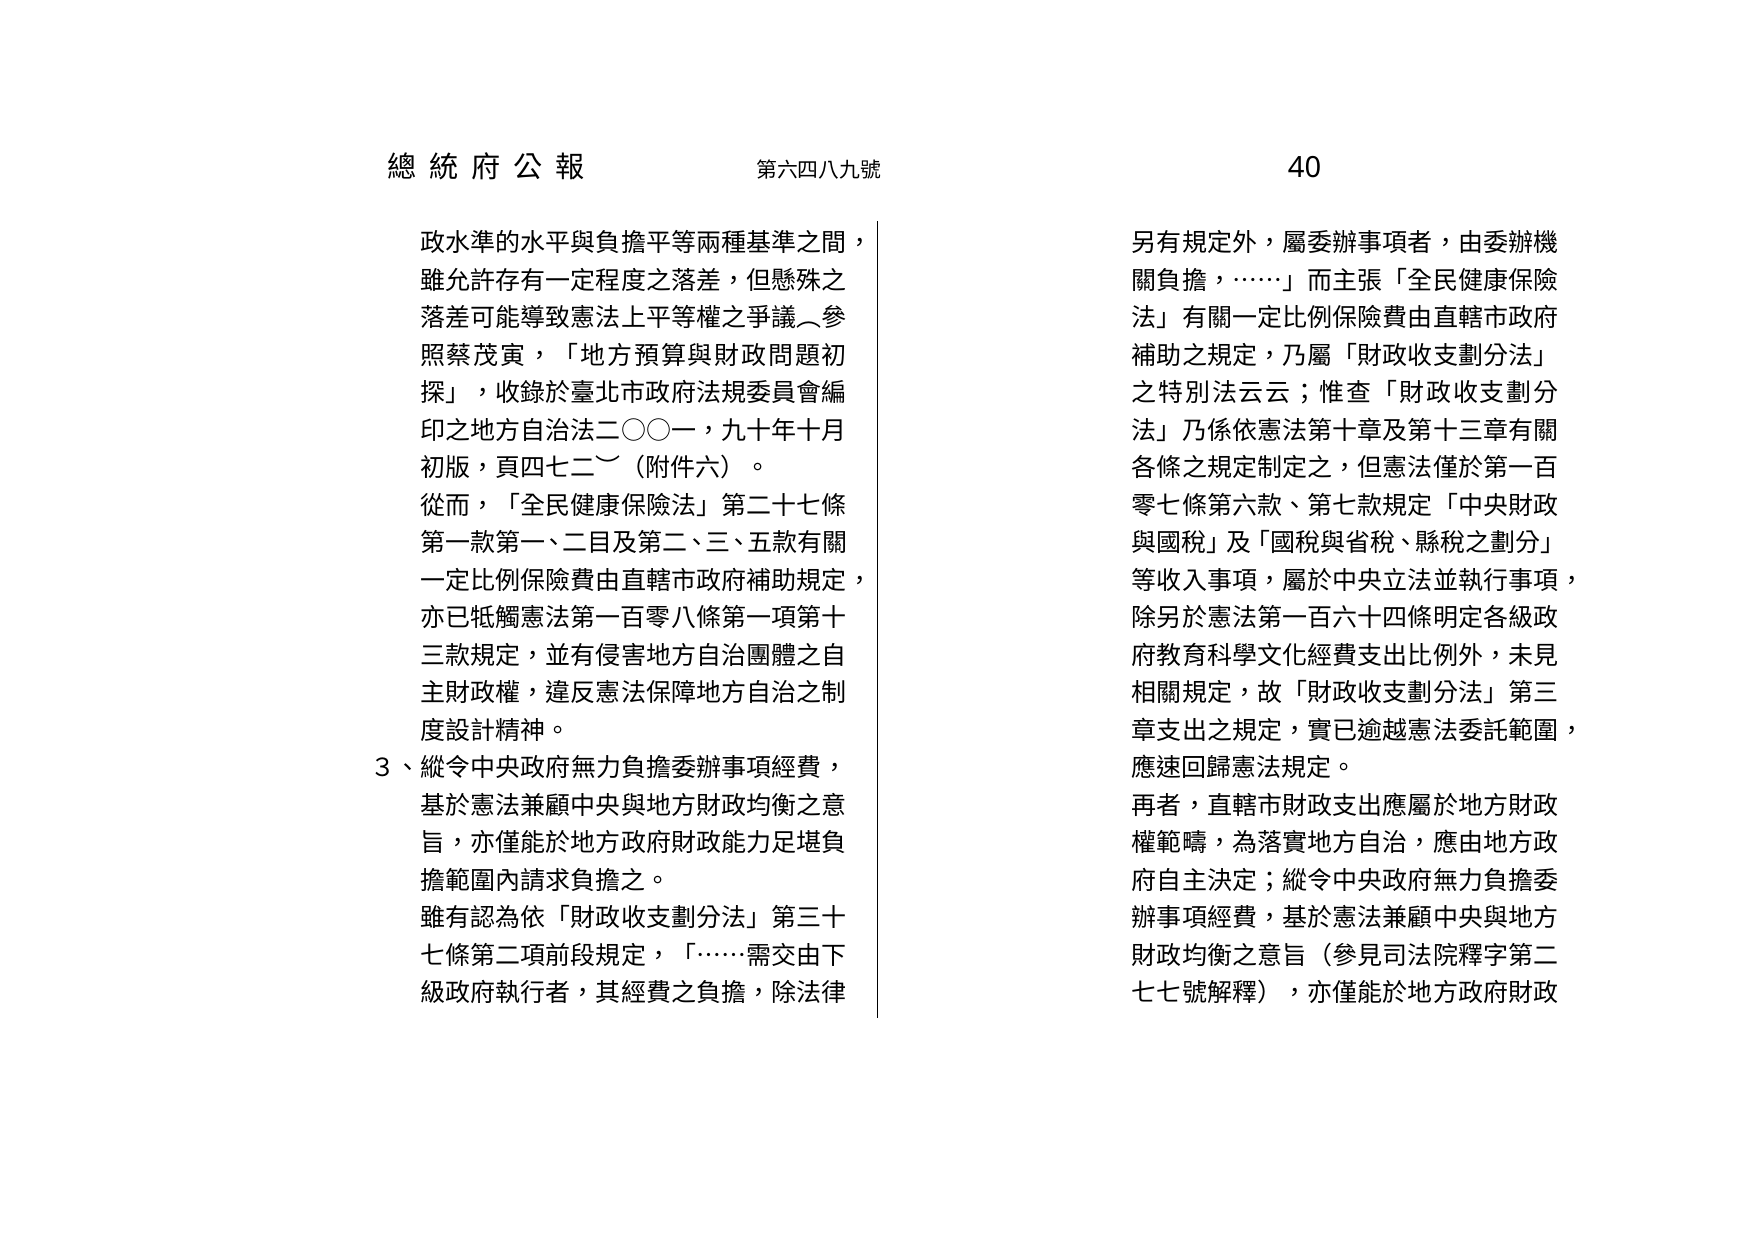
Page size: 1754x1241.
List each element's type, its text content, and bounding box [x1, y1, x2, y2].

text 雖有認為依「財政收支劃分法」第三十七條第二項前段規定，「……需交由下級政府執行者，其經費之負擔，除法律另有規定外，屬委辦事項者，由委辦機關負擔，……」而主張「全民健康保險法」有關一定比例保險費由直轄市政府補助之規定，乃屬「財政收支劃分法」之特別法云云；惟查「財政收支劃分法」乃係依憲法第十章及第十三章有關各條之規定制定之，但憲法僅於第一百零七條第六款、第七款規定「中央財政與國稅」及「國稅與省稅、縣稅之劃分」等收入事項，屬於中央立法並執行事項，除另於憲法第一百六十四條明定各級政府教育科學文化經費支出比例外，未見相關規定，故「財政收支劃分法」第三章支出之規定，實已逾越憲法委託範圍，應速回歸憲法規定。 [420, 897, 847, 1009]
text 再者，直轄市財政支出應屬於地方財政權範疇，為落實地方自治，應由地方政府自主決定；縱令中央政府無力負擔委辦事項經費，基於憲法兼顧中央與地方財政均衡之意旨（參見司法院釋字第二七七號解釋），亦僅能於地方政府財政 [1132, 784, 1559, 1009]
text ３、縱令中央政府無力負擔委辦事項經費，基於憲法兼顧中央與地方財政均衡之意旨，亦僅能於地方政府財政能力足堪負擔範圍內請求負擔之。 [370, 747, 847, 897]
text 又地方自治團體之地方財政權，除有財政自律權外，對於單憑自主財源仍然無法滿足最低財政所需之自治團體，應有權要求國家保障其相應之財源。然而，此種財源保障請求權雖有類於自然人所擁有的生存權，因為行政水準並非確立不移之概念，因此隨著社會經濟情勢的變動，所需確保之財源，亦屬相對而非絕對。應該獲得確保的財源水準，須衡量各地方自治團體間及地方自治團體與國家之均衡關係相對定之。於此，在行政水準的水平與負擔平等兩種基準之間，雖允許存有一定程度之落差，但懸殊之落差可能導致憲法上平等權之爭議︵參照蔡茂寅，「地方預算與財政問題初探」，收錄於臺北市政府法規委員會編印之地方自治法二○○一，九十年十月初版，頁四七二︶（附件六）。 [420, 222, 847, 484]
text 從而，「全民健康保險法」第二十七條第一款第一、二目及第二、三、五款有關一定比例保險費由直轄市政府補助規定，亦已牴觸憲法第一百零八條第一項第十三款規定，並有侵害地方自治團體之自主財政權，違反憲法保障地方自治之制度設計精神。 [420, 484, 847, 747]
text 雖有認為依「財政收支劃分法」第三十七條第二項前段規定，「……需交由下級政府執行者，其經費之負擔，除法律另有規定外，屬委辦事項者，由委辦機關負擔，……」而主張「全民健康保險法」有關一定比例保險費由直轄市政府補助之規定，乃屬「財政收支劃分法」之特別法云云；惟查「財政收支劃分法」乃係依憲法第十章及第十三章有關各條之規定制定之，但憲法僅於第一百零七條第六款、第七款規定「中央財政與國稅」及「國稅與省稅、縣稅之劃分」等收入事項，屬於中央立法並執行事項，除另於憲法第一百六十四條明定各級政府教育科學文化經費支出比例外，未見相關規定，故「財政收支劃分法」第三章支出之規定，實已逾越憲法委託範圍，應速回歸憲法規定。 [1132, 222, 1559, 784]
